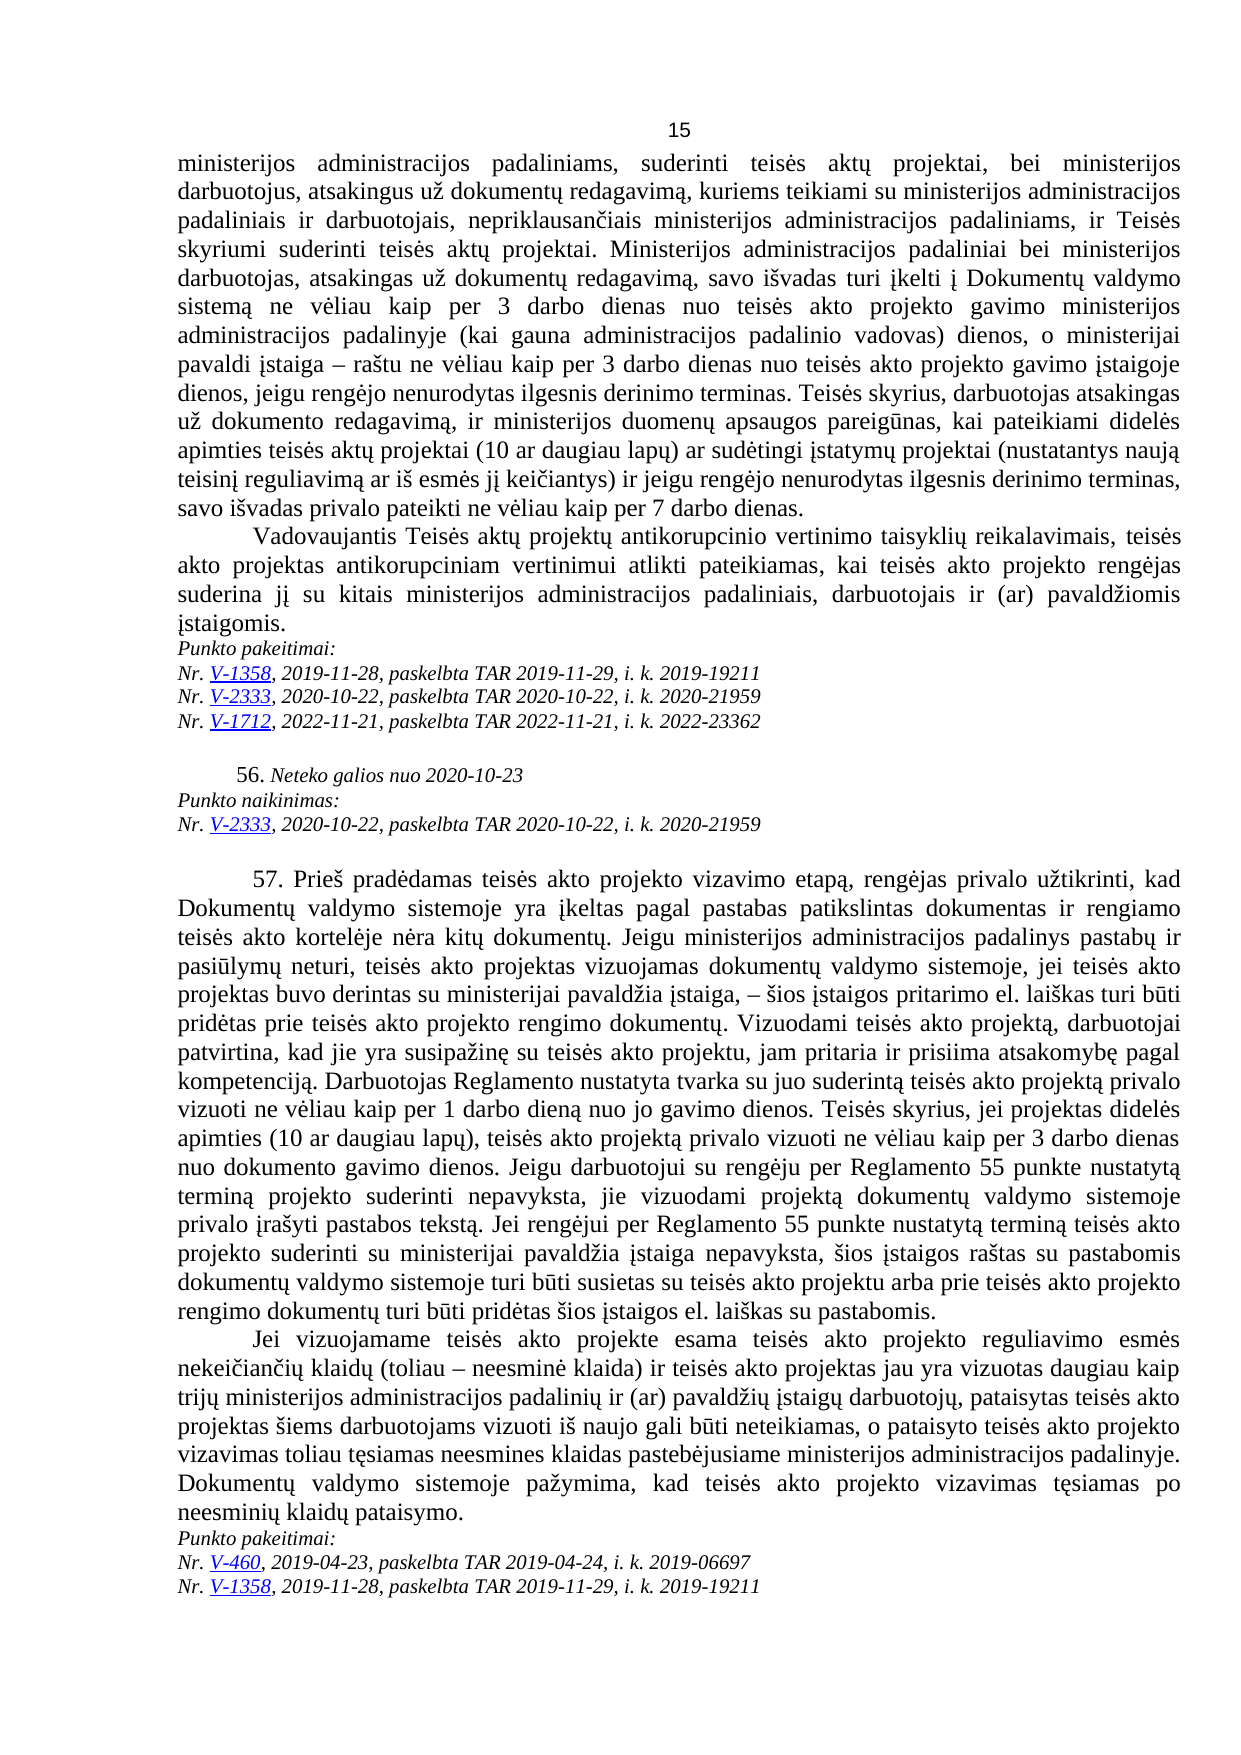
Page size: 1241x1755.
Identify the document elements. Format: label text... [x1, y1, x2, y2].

text 56. Neteko galios nuo 2020-10-23 [177, 761, 1181, 788]
text Punkto pakeitimai: [177, 636, 1181, 660]
text Vadovaujantis Teisės aktų projektų antikorupcinio vertinimo taisyklių reikalavimais, teisės akto projektas antikorupciniam vertinimui atlikti pateikiamas, kai teisės akto projekto rengėjas suderina jį su kitais ministerijos administracijos padaliniais, darbuotojais ir (ar) pavaldžiomis įstaigomis. [177, 521, 1181, 636]
text Punkto naikinimas: [177, 788, 1181, 812]
text Nr. V-2333, 2020-10-22, paskelbta TAR 2020-10-22, i. k. 2020-21959 [177, 812, 1181, 836]
text Nr. V-1712, 2022-11-21, paskelbta TAR 2022-11-21, i. k. 2022-23362 [177, 708, 1181, 733]
text Nr. V-460, 2019-04-23, paskelbta TAR 2019-04-24, i. k. 2019-06697 [177, 1550, 1181, 1574]
text Punkto pakeitimai: [177, 1526, 1181, 1550]
text ministerijos administracijos padaliniams, suderinti teisės aktų projektai, bei ministerijos darbuotojus, atsakingus už dokumentų redagavimą, kuriems teikiami su ministerijos administracijos padaliniais ir darbuotojais, nepriklausančiais ministerijos administracijos padaliniams, ir Teisės skyriumi suderinti teisės aktų projektai. Ministerijos administracijos padaliniai bei ministerijos darbuotojas, atsakingas už dokumentų redagavimą, savo išvadas turi įkelti į Dokumentų valdymo sistemą ne vėliau kaip per 3 darbo dienas nuo teisės akto projekto gavimo ministerijos administracijos padalinyje (kai gauna administracijos padalinio vadovas) dienos, o ministerijai pavaldi įstaiga – raštu ne vėliau kaip per 3 darbo dienas nuo teisės akto projekto gavimo įstaigoje dienos, jeigu rengėjo nenurodytas ilgesnis derinimo terminas. Teisės skyrius, darbuotojas atsakingas už dokumento redagavimą, ir ministerijos duomenų apsaugos pareigūnas, kai pateikiami didelės apimties teisės aktų projektai (10 ar daugiau lapų) ar sudėtingi įstatymų projektai (nustatantys naują teisinį reguliavimą ar iš esmės jį keičiantys) ir jeigu rengėjo nenurodytas ilgesnis derinimo terminas, savo išvadas privalo pateikti ne vėliau kaip per 7 darbo dienas. [177, 148, 1181, 521]
text Jei vizuojamame teisės akto projekte esama teisės akto projekto reguliavimo esmės nekeičiančių klaidų (toliau – neesminė klaida) ir teisės akto projektas jau yra vizuotas daugiau kaip trijų ministerijos administracijos padalinių ir (ar) pavaldžių įstaigų darbuotojų, pataisytas teisės akto projektas šiems darbuotojams vizuoti iš naujo gali būti neteikiamas, o pataisyto teisės akto projekto vizavimas toliau tęsiamas neesmines klaidas pastebėjusiame ministerijos administracijos padalinyje. Dokumentų valdymo sistemoje pažymima, kad teisės akto projekto vizavimas tęsiamas po neesminių klaidų pataisymo. [177, 1324, 1181, 1526]
text 57. Prieš pradėdamas teisės akto projekto vizavimo etapą, rengėjas privalo užtikrinti, kad Dokumentų valdymo sistemoje yra įkeltas pagal pastabas patikslintas dokumentas ir rengiamo teisės akto kortelėje nėra kitų dokumentų. Jeigu ministerijos administracijos padalinys pastabų ir pasiūlymų neturi, teisės akto projektas vizuojamas dokumentų valdymo sistemoje, jei teisės akto projektas buvo derintas su ministerijai pavaldžia įstaiga, – šios įstaigos pritarimo el. laiškas turi būti pridėtas prie teisės akto projekto rengimo dokumentų. Vizuodami teisės akto projektą, darbuotojai patvirtina, kad jie yra susipažinę su teisės akto projektu, jam pritaria ir prisiima atsakomybę pagal kompetenciją. Darbuotojas Reglamento nustatyta tvarka su juo suderintą teisės akto projektą privalo vizuoti ne vėliau kaip per 1 darbo dieną nuo jo gavimo dienos. Teisės skyrius, jei projektas didelės apimties (10 ar daugiau lapų), teisės akto projektą privalo vizuoti ne vėliau kaip per 3 darbo dienas nuo dokumento gavimo dienos. Jeigu darbuotojui su rengėju per Reglamento 55 punkte nustatytą terminą projekto suderinti nepavyksta, jie vizuodami projektą dokumentų valdymo sistemoje privalo įrašyti pastabos tekstą. Jei rengėjui per Reglamento 55 punkte nustatytą terminą teisės akto projekto suderinti su ministerijai pavaldžia įstaiga nepavyksta, šios įstaigos raštas su pastabomis dokumentų valdymo sistemoje turi būti susietas su teisės akto projektu arba prie teisės akto projekto rengimo dokumentų turi būti pridėtas šios įstaigos el. laiškas su pastabomis. [177, 864, 1181, 1324]
text Nr. V-1358, 2019-11-28, paskelbta TAR 2019-11-29, i. k. 2019-19211 [177, 660, 1181, 684]
text Nr. V-1358, 2019-11-28, paskelbta TAR 2019-11-29, i. k. 2019-19211 [177, 1574, 1181, 1598]
text Nr. V-2333, 2020-10-22, paskelbta TAR 2020-10-22, i. k. 2020-21959 [177, 684, 1181, 708]
